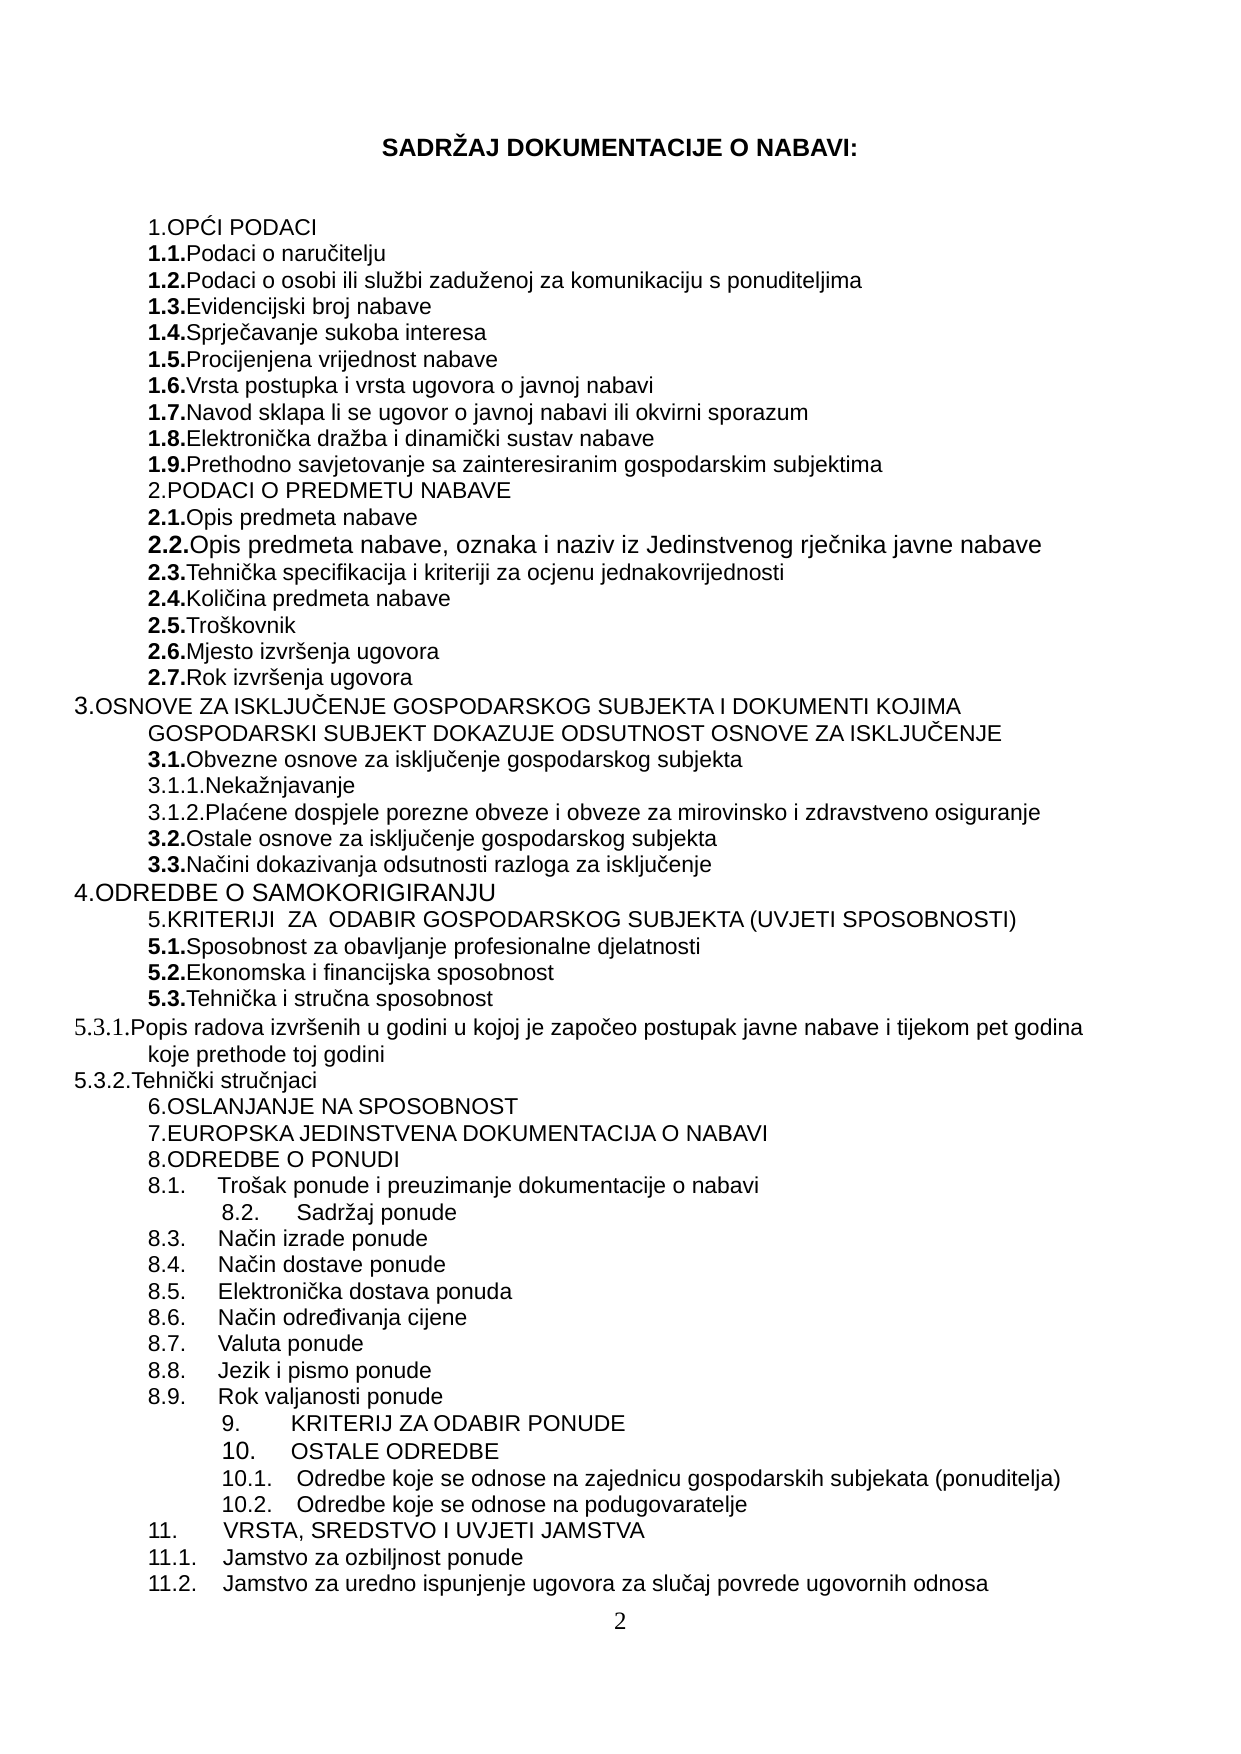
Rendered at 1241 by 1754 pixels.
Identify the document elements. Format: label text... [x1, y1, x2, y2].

list Nekažnjavanje [148, 772, 1093, 798]
list Popis radova izvršenih u godini u kojoj je započeo postupak javne nabave i tijekom pet godina koje prethode toj godini [74, 1012, 1093, 1067]
list Tehnički stručnjaci [74, 1067, 1093, 1093]
list ODREDBE O SAMOKORIGIRANJU [74, 878, 1093, 906]
list PODACI O PREDMETU NABAVE [148, 477, 1093, 504]
text 8.4. Način dostave ponude [148, 1251, 1093, 1278]
list VRSTA, SREDSTVO I UVJETI JAMSTVA [148, 1517, 1093, 1544]
list Sprječavanje sukoba interesa [148, 319, 1093, 346]
list Elektronička dražba i dinamički sustav nabave [148, 425, 1093, 451]
list KRITERIJI ZA ODABIR GOSPODARSKOG SUBJEKTA (UVJETI SPOSOBNOSTI) [148, 906, 1093, 933]
list Mjesto izvršenja ugovora [148, 638, 1093, 664]
list Procijenjena vrijednost nabave [148, 346, 1093, 372]
text 8.5. Elektronička dostava ponuda [148, 1278, 1093, 1304]
text 8.3. Način izrade ponude [148, 1225, 1093, 1251]
list Opis predmeta nabave [148, 504, 1093, 530]
list Podaci o naručitelju [148, 240, 1093, 267]
list Sposobnost za obavljanje profesionalne djelatnosti [148, 933, 1093, 959]
list OSLANJANJE NA SPOSOBNOST [148, 1093, 1093, 1119]
list OPĆI PODACI [148, 214, 1093, 240]
list Plaćene dospjele porezne obveze i obveze za mirovinsko i zdravstveno osiguranje [148, 798, 1093, 825]
list Načini dokazivanja odsutnosti razloga za isključenje [148, 851, 1093, 878]
list Odredbe koje se odnose na podugovaratelje [221, 1491, 1093, 1517]
list OSTALE ODREDBE [221, 1436, 1093, 1464]
list EUROPSKA JEDINSTVENA DOKUMENTACIJA O NABAVI [148, 1119, 1093, 1146]
list Navod sklapa li se ugovor o javnoj nabavi ili okvirni sporazum [148, 398, 1093, 425]
list Ekonomska i financijska sposobnost [148, 959, 1093, 985]
text SADRŽAJ DOKUMENTACIJE O NABAVI: [148, 132, 1093, 161]
text 8.1. Trošak ponude i preuzimanje dokumentacije o nabavi [148, 1172, 1093, 1199]
list ODREDBE O PONUDI [148, 1146, 1093, 1172]
list Jamstvo za ozbiljnost ponude [148, 1544, 1093, 1570]
list OSNOVE ZA ISKLJUČENJE GOSPODARSKOG SUBJEKTA I DOKUMENTI KOJIMA GOSPODARSKI SUBJEKT DOKAZUJE ODSUTNOST OSNOVE ZA ISKLJUČENJE [74, 691, 1093, 746]
list KRITERIJ ZA ODABIR PONUDE [221, 1409, 1093, 1436]
text 8.9. Rok valjanosti ponude [148, 1383, 1093, 1409]
list Opis predmeta nabave, oznaka i naziv iz Jedinstvenog rječnika javne nabave [148, 530, 1093, 559]
text 8.8. Jezik i pismo ponude [148, 1357, 1093, 1383]
list Podaci o osobi ili službi zaduženoj za komunikaciju s ponuditeljima [148, 267, 1093, 293]
text 8.7. Valuta ponude [148, 1330, 1093, 1357]
list Troškovnik [148, 612, 1093, 638]
list Obvezne osnove za isključenje gospodarskog subjekta [148, 746, 1093, 772]
list Rok izvršenja ugovora [148, 664, 1093, 691]
list Tehnička specifikacija i kriteriji za ocjenu jednakovrijednosti [148, 559, 1093, 585]
list Sadržaj ponude [221, 1199, 1093, 1225]
list Evidencijski broj nabave [148, 293, 1093, 319]
list Tehnička i stručna sposobnost [148, 985, 1093, 1012]
list Prethodno savjetovanje sa zainteresiranim gospodarskim subjektima [148, 451, 1093, 477]
list Jamstvo za uredno ispunjenje ugovora za slučaj povrede ugovornih odnosa [148, 1570, 1093, 1596]
text 8.6. Način određivanja cijene [148, 1304, 1093, 1330]
list Ostale osnove za isključenje gospodarskog subjekta [148, 825, 1093, 851]
list Odredbe koje se odnose na zajednicu gospodarskih subjekata (ponuditelja) [221, 1464, 1093, 1491]
list Vrsta postupka i vrsta ugovora o javnoj nabavi [148, 372, 1093, 398]
list Količina predmeta nabave [148, 585, 1093, 612]
